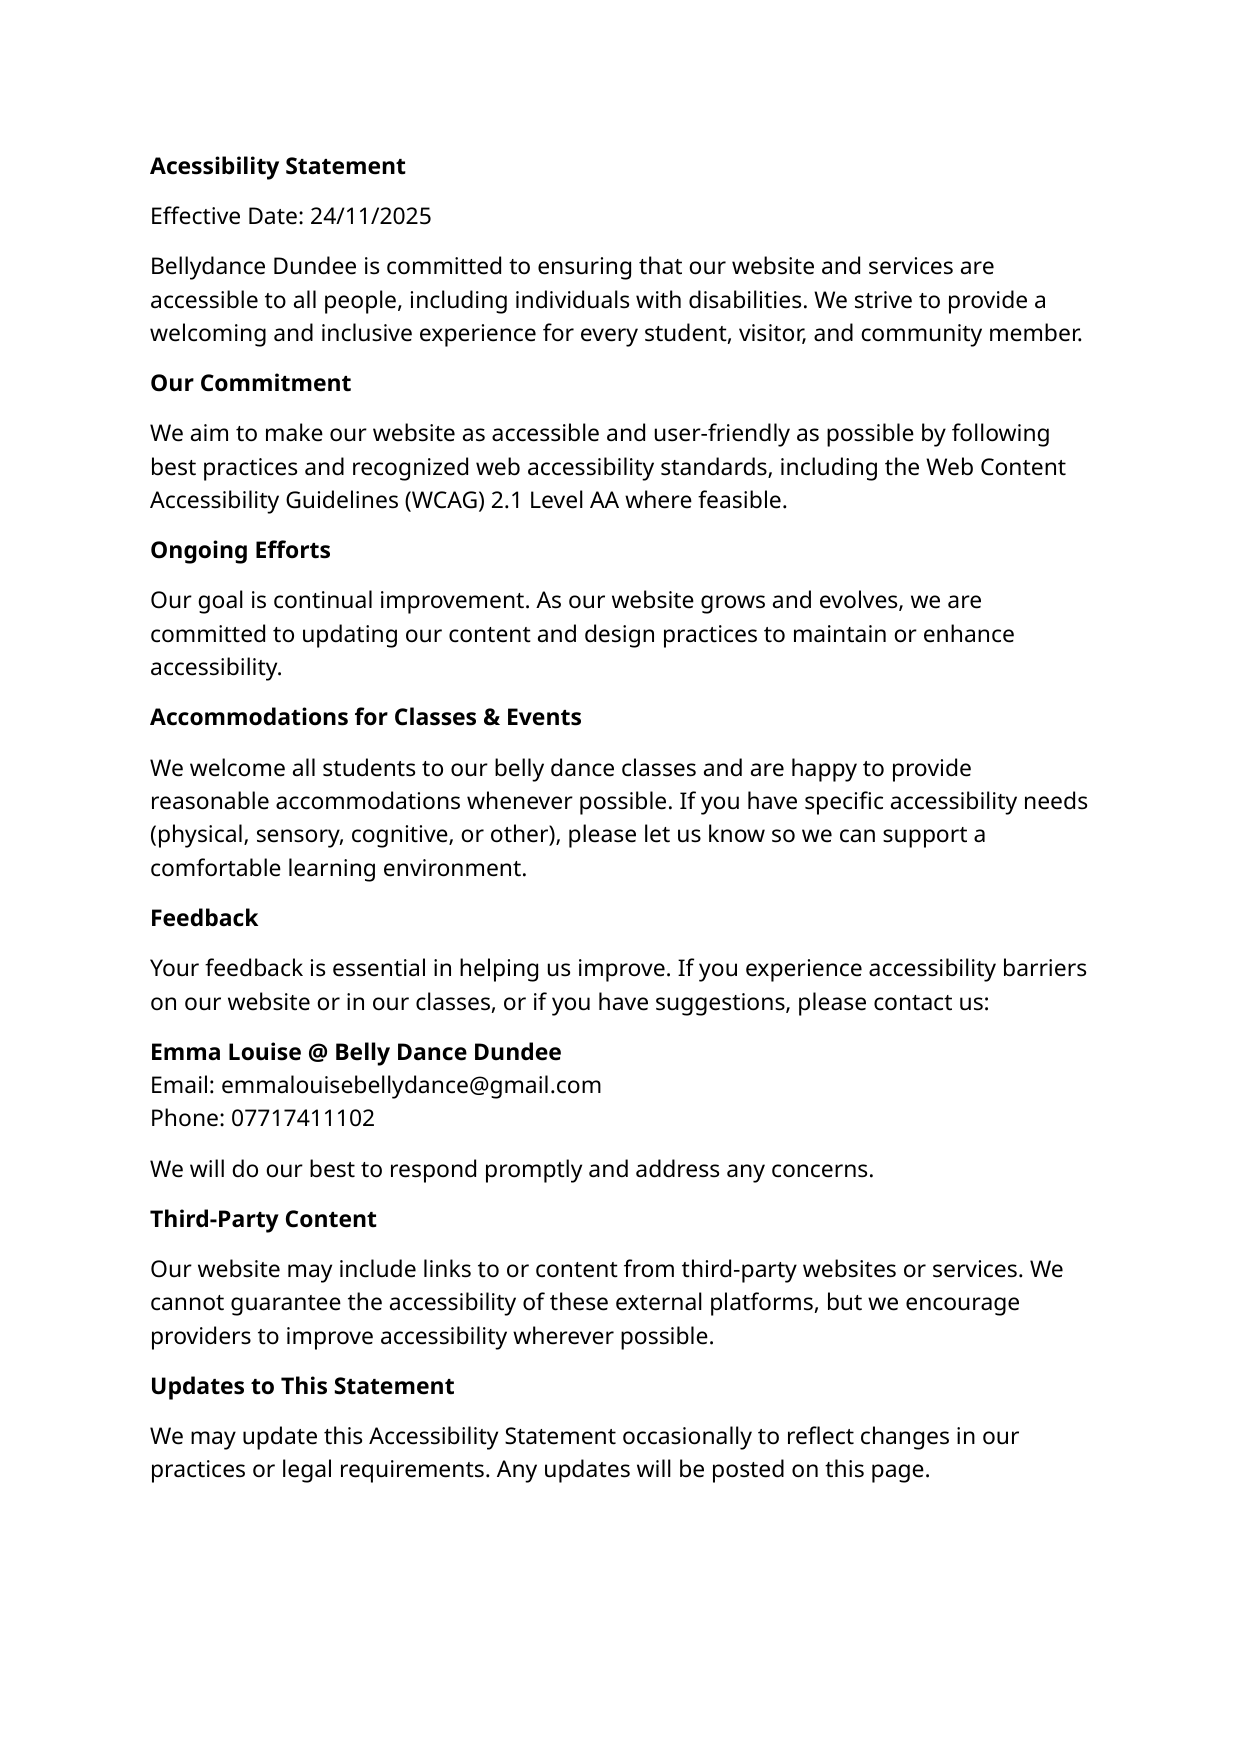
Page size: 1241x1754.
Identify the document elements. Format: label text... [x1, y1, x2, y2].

text Your feedback is essential in helping us improve. If you experience accessibility barriers on our website or in our classes, or if you have suggestions, please contact us: [150, 952, 1090, 1017]
text Ongoing Efforts [150, 534, 1090, 566]
text We may update this Accessibility Statement occasionally to reflect changes in our practices or legal requirements. Any updates will be posted on this page. [150, 1420, 1090, 1484]
text Our goal is continual improvement. As our website grows and evolves, we are committed to updating our content and design practices to maintain or enhance accessibility. [150, 584, 1090, 682]
text Bellydance Dundee is committed to ensuring that our website and services are accessible to all people, including individuals with disabilities. We strive to provide a welcoming and inclusive experience for every student, visitor, and community member. [150, 250, 1090, 348]
text Accommodations for Classes & Events [150, 701, 1090, 733]
text Feedback [150, 902, 1090, 933]
text We welcome all students to our belly dance classes and are happy to provide reasonable accommodations whenever possible. If you have specific accessibility needs (physical, sensory, cognitive, or other), please let us know so we can support a comfortable learning environment. [150, 751, 1090, 883]
text Third-Party Content [150, 1203, 1090, 1234]
text We aim to make our website as accessible and user-friendly as possible by following best practices and recognized web accessibility standards, including the Web Content Accessibility Guidelines (WCAG) 2.1 Level AA where feasible. [150, 417, 1090, 515]
text Emma Louise @ Belly Dance Dundee Email: emmalouisebellydance@gmail.com Phone: 07717411102 [150, 1036, 1090, 1134]
text We will do our best to respond promptly and address any concerns. [150, 1152, 1090, 1184]
text Acessibility Statement [150, 150, 1090, 181]
text Our website may include links to or content from third-party websites or services. We cannot guarantee the accessibility of these external platforms, but we encourage providers to improve accessibility wherever possible. [150, 1253, 1090, 1351]
text Effective Date: 24/11/2025 [150, 200, 1090, 231]
text Updates to This Statement [150, 1370, 1090, 1401]
text Our Commitment [150, 367, 1090, 398]
